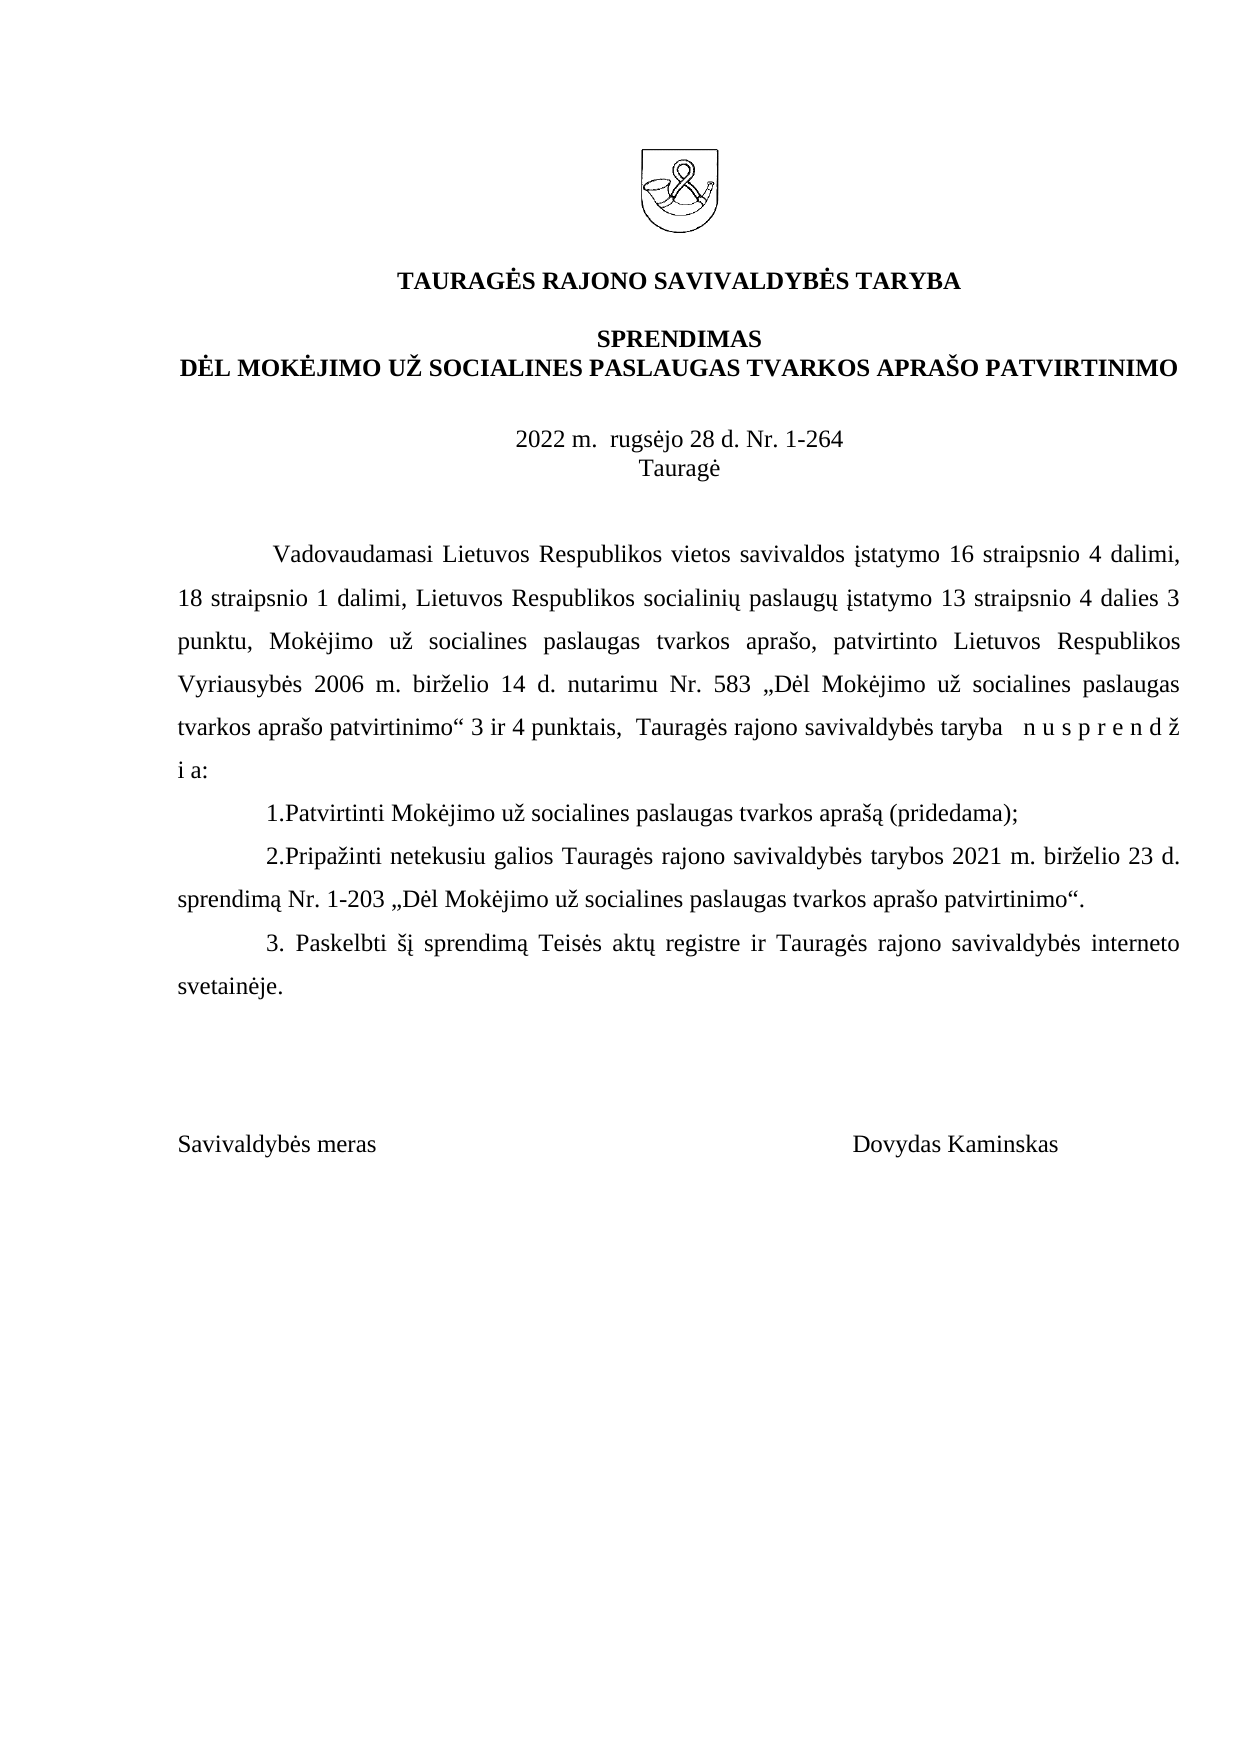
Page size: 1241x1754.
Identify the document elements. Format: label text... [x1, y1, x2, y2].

text 2. Pripažinti netekusiu galios Tauragės rajono savivaldybės tarybos 2021 m. birželio 23 d. sprendimą Nr. 1-203 „Dėl Mokėjimo už socialines paslaugas tvarkos aprašo patvirtinimo“. [177, 841, 1181, 913]
text SPRENDIMAS [177, 324, 1181, 353]
text 1. Patvirtinti Mokėjimo už socialines paslaugas tvarkos aprašą (pridedama); [177, 798, 1181, 827]
text Vadovaudamasi Lietuvos Respublikos vietos savivaldos įstatymo 16 straipsnio 4 dalimi, 18 straipsnio 1 dalimi, Lietuvos Respublikos socialinių paslaugų įstatymo 13 straipsnio 4 dalies 3 punktu, Mokėjimo už socialines paslaugas tvarkos aprašo, patvirtinto Lietuvos Respublikos Vyriausybės 2006 m. birželio 14 d. nutarimu Nr. 583 „Dėl Mokėjimo už socialines paslaugas tvarkos aprašo patvirtinimo“ 3 ir 4 punktais, Tauragės rajono savivaldybės taryba n u s p r e n d ž i a: [177, 539, 1181, 784]
text DĖL MOKĖJIMO UŽ SOCIALINES PASLAUGAS TVARKOS APRAŠO PATVIRTINIMO [177, 353, 1181, 381]
text Savivaldybės meras Dovydas Kaminskas [177, 1129, 1181, 1158]
text TAURAGĖS RAJONO SAVIVALDYBĖS TARYBA [177, 266, 1181, 295]
text 2022 m. rugsėjo 28 d. Nr. 1-264 [177, 424, 1181, 453]
text 3. Paskelbti šį sprendimą Teisės aktų registre ir Tauragės rajono savivaldybės interneto svetainėje. [177, 928, 1181, 999]
text Tauragė [177, 453, 1181, 482]
